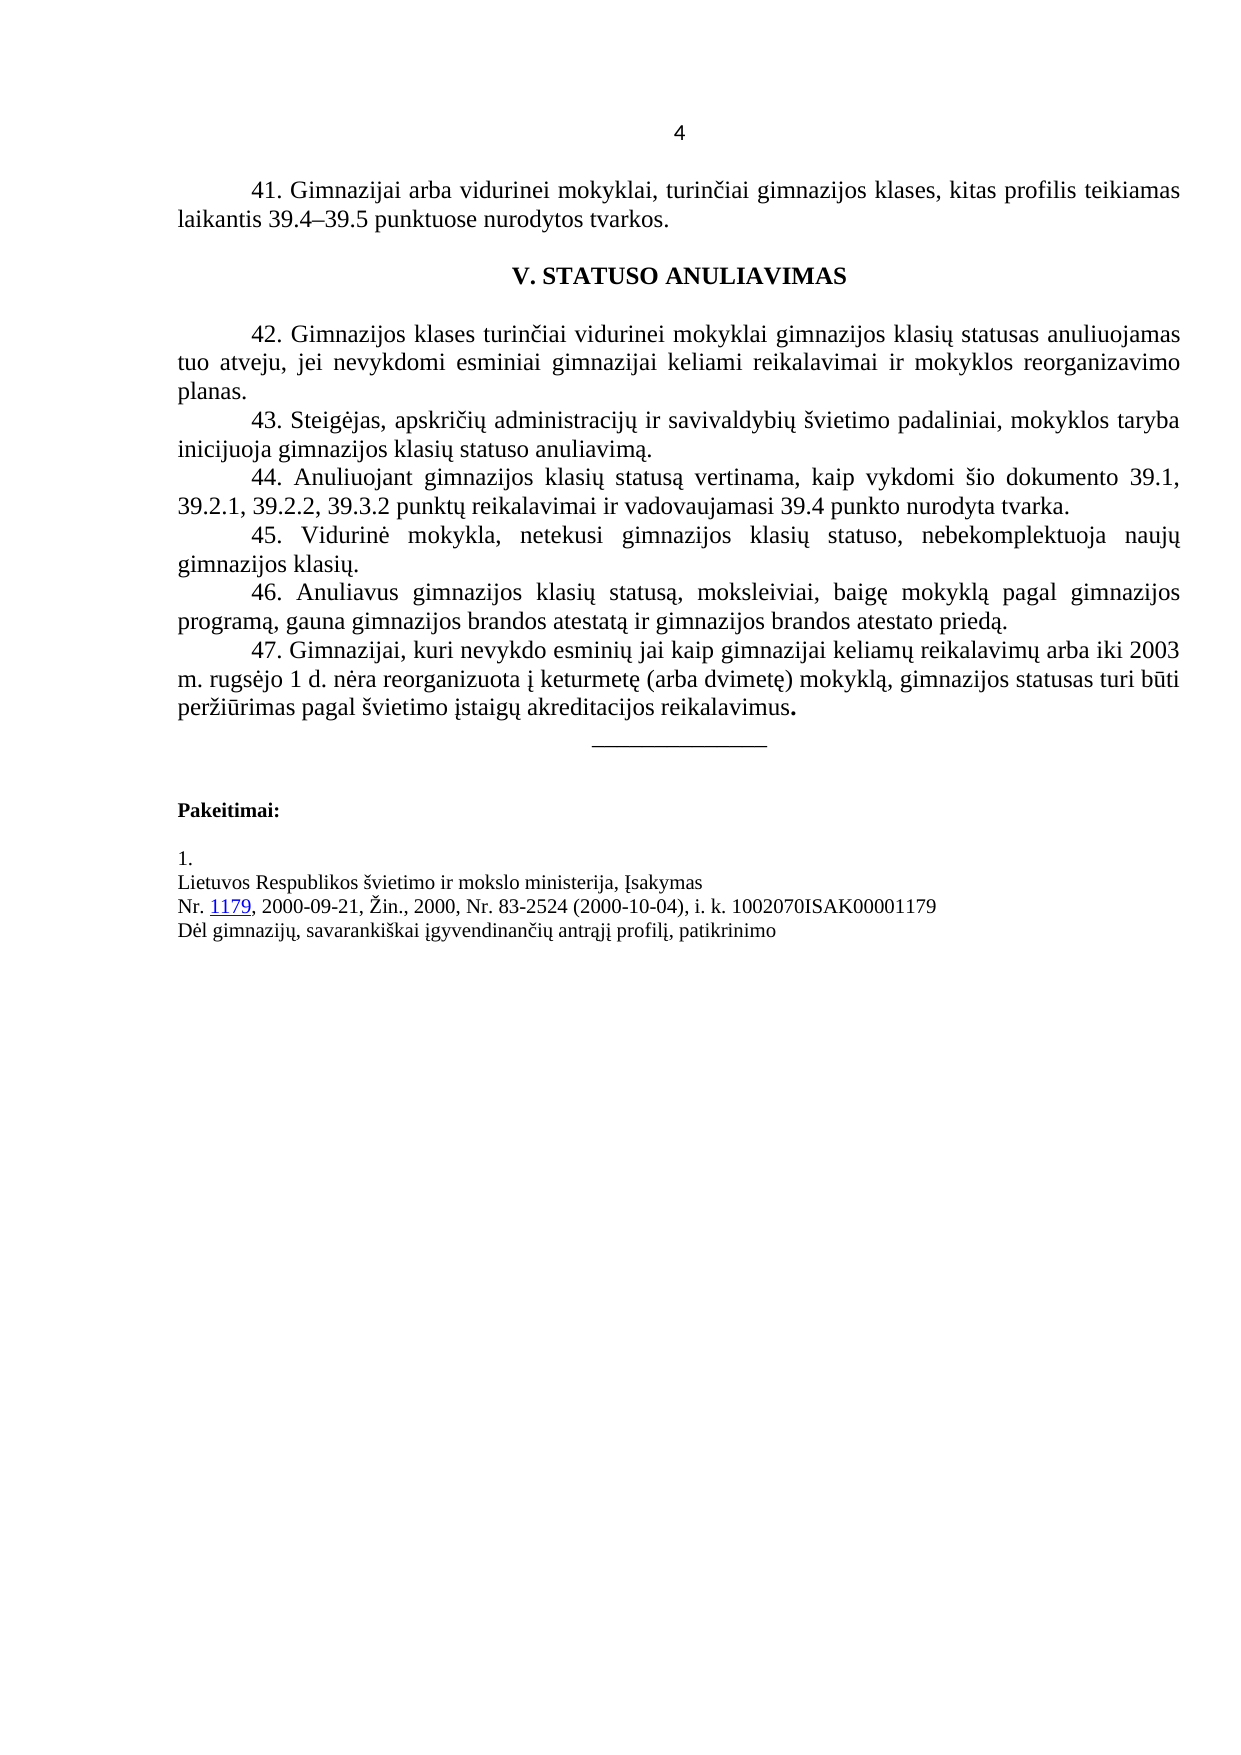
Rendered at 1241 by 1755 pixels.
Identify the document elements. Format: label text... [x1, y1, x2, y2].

text Lietuvos Respublikos švietimo ir mokslo ministerija, Įsakymas [177, 870, 1181, 894]
text 46. Anuliavus gimnazijos klasių statusą, moksleiviai, baigę mokyklą pagal gimnazijos programą, gauna gimnazijos brandos atestatą ir gimnazijos brandos atestato priedą. [177, 577, 1181, 635]
text 44. Anuliuojant gimnazijos klasių statusą vertinama, kaip vykdomi šio dokumento 39.1, 39.2.1, 39.2.2, 39.3.2 punktų reikalavimai ir vadovaujamasi 39.4 punkto nurodyta tvarka. [177, 462, 1181, 520]
text Pakeitimai: [177, 798, 1181, 822]
text 43. Steigėjas, apskričių administracijų ir savivaldybių švietimo padaliniai, mokyklos taryba inicijuoja gimnazijos klasių statuso anuliavimą. [177, 405, 1181, 462]
text 45. Vidurinė mokykla, netekusi gimnazijos klasių statuso, nebekomplektuoja naujų gimnazijos klasių. [177, 520, 1181, 577]
text 41. Gimnazijai arba vidurinei mokyklai, turinčiai gimnazijos klases, kitas profilis teikiamas laikantis 39.4–39.5 punktuose nurodytos tvarkos. [177, 175, 1181, 232]
text 47. Gimnazijai, kuri nevykdo esminių jai kaip gimnazijai keliamų reikalavimų arba iki 2003 m. rugsėjo 1 d. nėra reorganizuota į keturmetę (arba dvimetę) mokyklą, gimnazijos statusas turi būti peržiūrimas pagal švietimo įstaigų akreditacijos reikalavimus. [177, 635, 1181, 721]
text V. STATUSO ANULIAVIMAS [177, 261, 1181, 290]
text 1. [177, 846, 1181, 870]
text Nr. 1179, 2000-09-21, Žin., 2000, Nr. 83-2524 (2000-10-04), i. k. 1002070ISAK00001179 [177, 894, 1181, 918]
text 42. Gimnazijos klases turinčiai vidurinei mokyklai gimnazijos klasių statusas anuliuojamas tuo atveju, jei nevykdomi esminiai gimnazijai keliami reikalavimai ir mokyklos reorganizavimo planas. [177, 319, 1181, 405]
text Dėl gimnazijų, savarankiškai įgyvendinančių antrąjį profilį, patikrinimo [177, 918, 1181, 942]
text ______________ [177, 721, 1181, 750]
